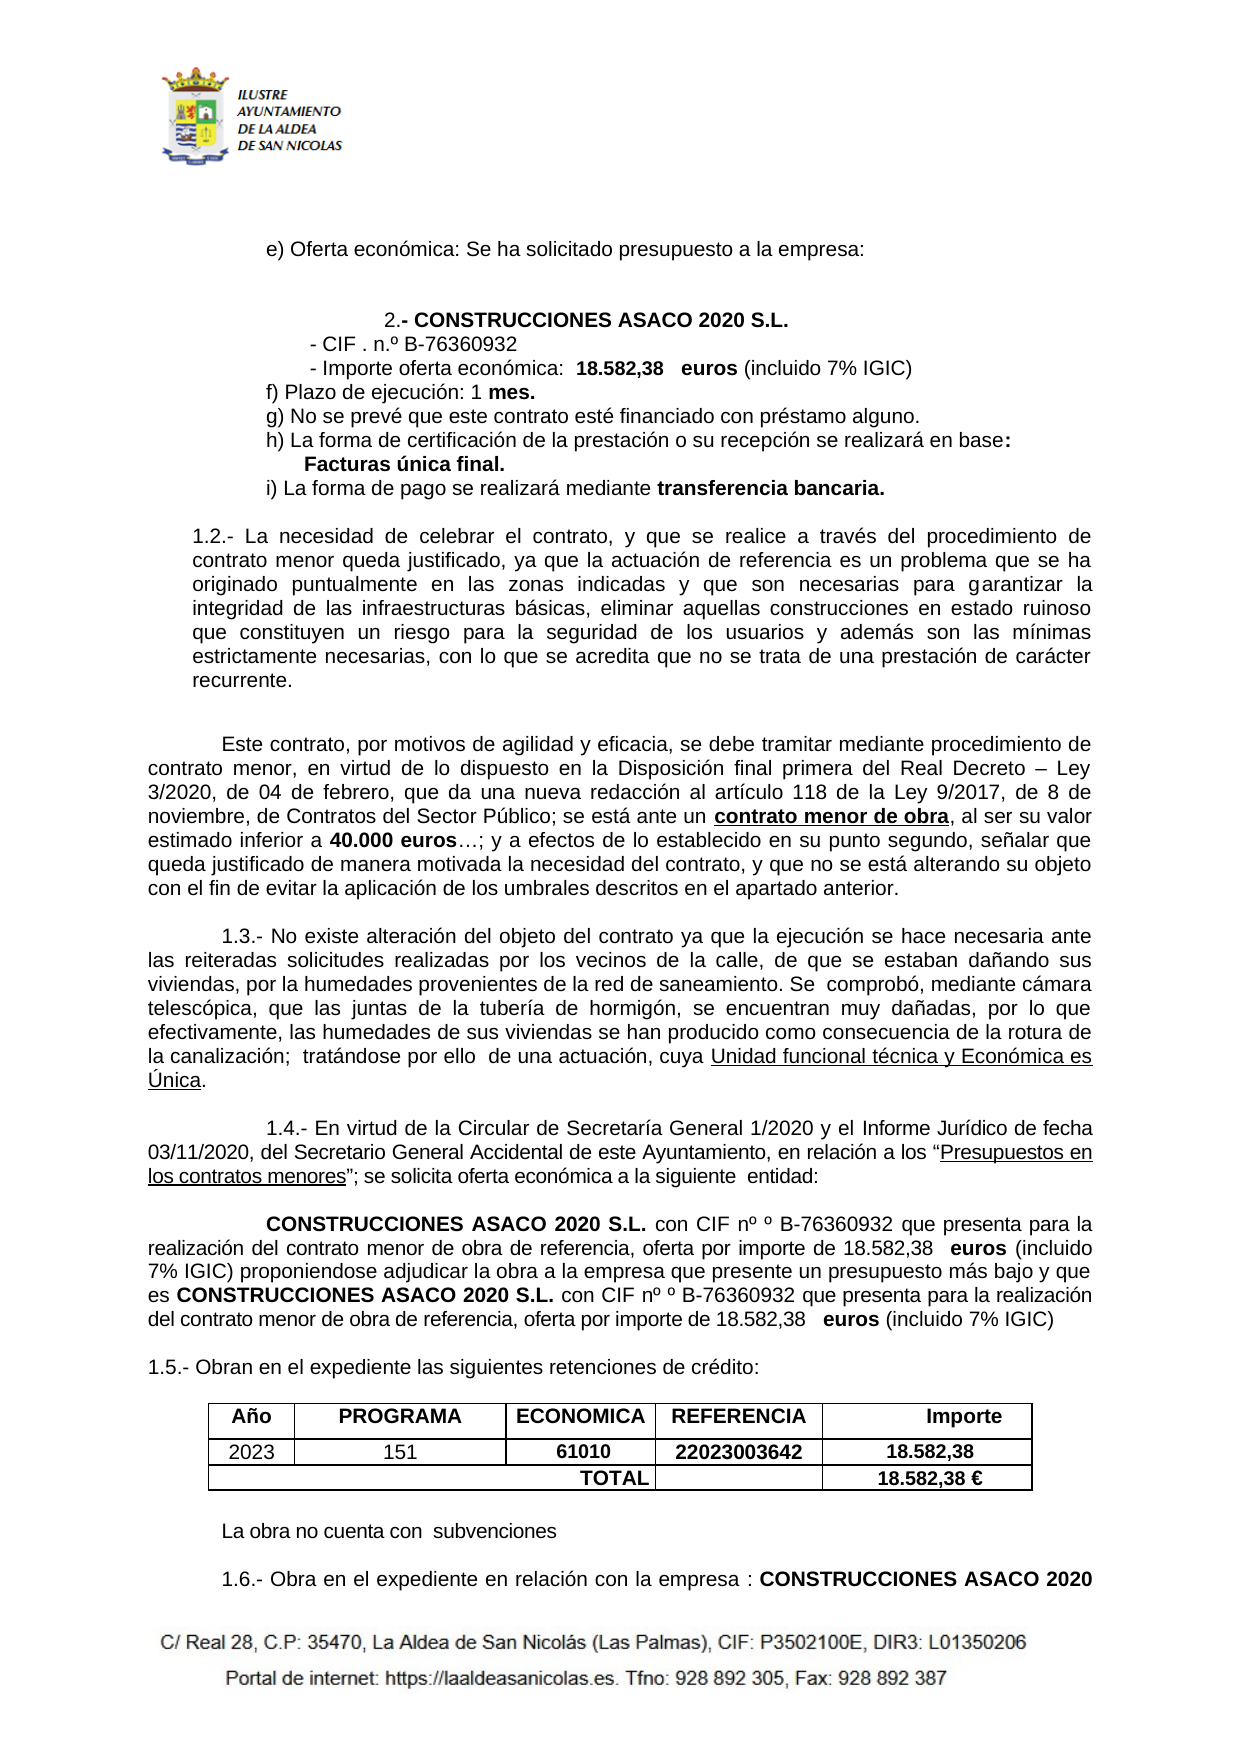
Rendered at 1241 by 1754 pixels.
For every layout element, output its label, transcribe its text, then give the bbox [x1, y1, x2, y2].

text La obra no cuenta con subvenciones [148, 1519, 1093, 1543]
table_cell 18.582,38 [823, 1440, 1031, 1464]
table_cell 2023 [209, 1440, 294, 1464]
table_header REFERENCIA [656, 1404, 822, 1438]
table_cell 22023003642 [656, 1440, 822, 1464]
table_header ECONOMICA [507, 1404, 655, 1438]
text g) No se prevé que este contrato esté financiado con préstamo alguno. [148, 404, 1093, 428]
text 1.2.- La necesidad de celebrar el contrato, y que se realice a través del procedimiento de contrato menor queda justificado, ya que la actuación de referencia es un problema que se ha originado puntualmente en las zonas indicadas y que son necesarias para garantizar la integridad de las infraestructuras básicas, eliminar aquellas construcciones en estado ruinoso que constituyen un riesgo para la seguridad de los usuarios y además son las mínimas estrictamente necesarias, con lo que se acredita que no se trata de una prestación de carácter recurrente. [192, 524, 1093, 692]
text CONSTRUCCIONES ASACO 2020 S.L. con CIF nº º B-76360932 que presenta para la realización del contrato menor de obra de referencia, oferta por importe de 18.582,38 euros (incluido 7% IGIC) proponiendose adjudicar la obra a la empresa que presente un presupuesto más bajo y que es CONSTRUCCIONES ASACO 2020 S.L. con CIF nº º B-76360932 que presenta para la realización del contrato menor de obra de referencia, oferta por importe de 18.582,38 euros (incluido 7% IGIC) [148, 1211, 1093, 1331]
table_cell 61010 [507, 1440, 655, 1464]
text - Importe oferta económica: 18.582,38 euros (incluido 7% IGIC) [148, 356, 1093, 380]
text 1.6.- Obra en el expediente en relación con la empresa : CONSTRUCCIONES ASACO 2020 [148, 1567, 1093, 1591]
text f) Plazo de ejecución: 1 mes. [148, 380, 1093, 404]
table_header PROGRAMA [295, 1404, 505, 1438]
picture [148, 59, 358, 173]
table_cell TOTAL [209, 1466, 655, 1489]
text h) La forma de certificación de la prestación o su recepción se realizará en base: [150, 428, 1093, 452]
text - CIF . n.º B-76360932 [148, 332, 1093, 356]
text 1.5.- Obran en el expediente las siguientes retenciones de crédito: [148, 1355, 1093, 1379]
table_header Año [209, 1404, 294, 1438]
table_cell 18.582,38 € [823, 1466, 1031, 1489]
text 2.- CONSTRUCCIONES ASACO 2020 S.L. [148, 308, 1093, 332]
picture [148, 1626, 1034, 1694]
text i) La forma de pago se realizará mediante transferencia bancaria. [218, 476, 1022, 500]
text e) Oferta económica: Se ha solicitado presupuesto a la empresa: [148, 236, 1093, 260]
text 1.4.- En virtud de la Circular de Secretaría General 1/2020 y el Informe Jurídico de fecha 03/11/2020, del Secretario General Accidental de este Ayuntamiento, en relación a los “Presupuestos en los contratos menores”; se solicita oferta económica a la siguiente entidad: [148, 1116, 1093, 1187]
table_cell 151 [295, 1440, 505, 1464]
text 1.3.- No existe alteración del objeto del contrato ya que la ejecución se hace necesaria ante las reiteradas solicitudes realizadas por los vecinos de la calle, de que se estaban dañando sus viviendas, por la humedades provenientes de la red de saneamiento. Se comprobó, mediante cámara telescópica, que las juntas de la tubería de hormigón, se encuentran muy dañadas, por lo que efectivamente, las humedades de sus viviendas se han producido como consecuencia de la rotura de la canalización; tratándose por ello de una actuación, cuya Unidad funcional técnica y Económica es Única. [148, 924, 1093, 1092]
text Este contrato, por motivos de agilidad y eficacia, se debe tramitar mediante procedimiento de contrato menor, en virtud de lo dispuesto en la Disposición final primera del Real Decreto – Ley 3/2020, de 04 de febrero, que da una nueva redacción al artículo 118 de la Ley 9/2017, de 8 de noviembre, de Contratos del Sector Público; se está ante un contrato menor de obra, al ser su valor estimado inferior a 40.000 euros…; y a efectos de lo establecido en su punto segundo, señalar que queda justificado de manera motivada la necesidad del contrato, y que no se está alterando su objeto con el fin de evitar la aplicación de los umbrales descritos en el apartado anterior. [148, 732, 1093, 900]
text Facturas única final. [218, 452, 1022, 476]
table_cell [656, 1466, 822, 1489]
table_header Importe [823, 1404, 1031, 1438]
